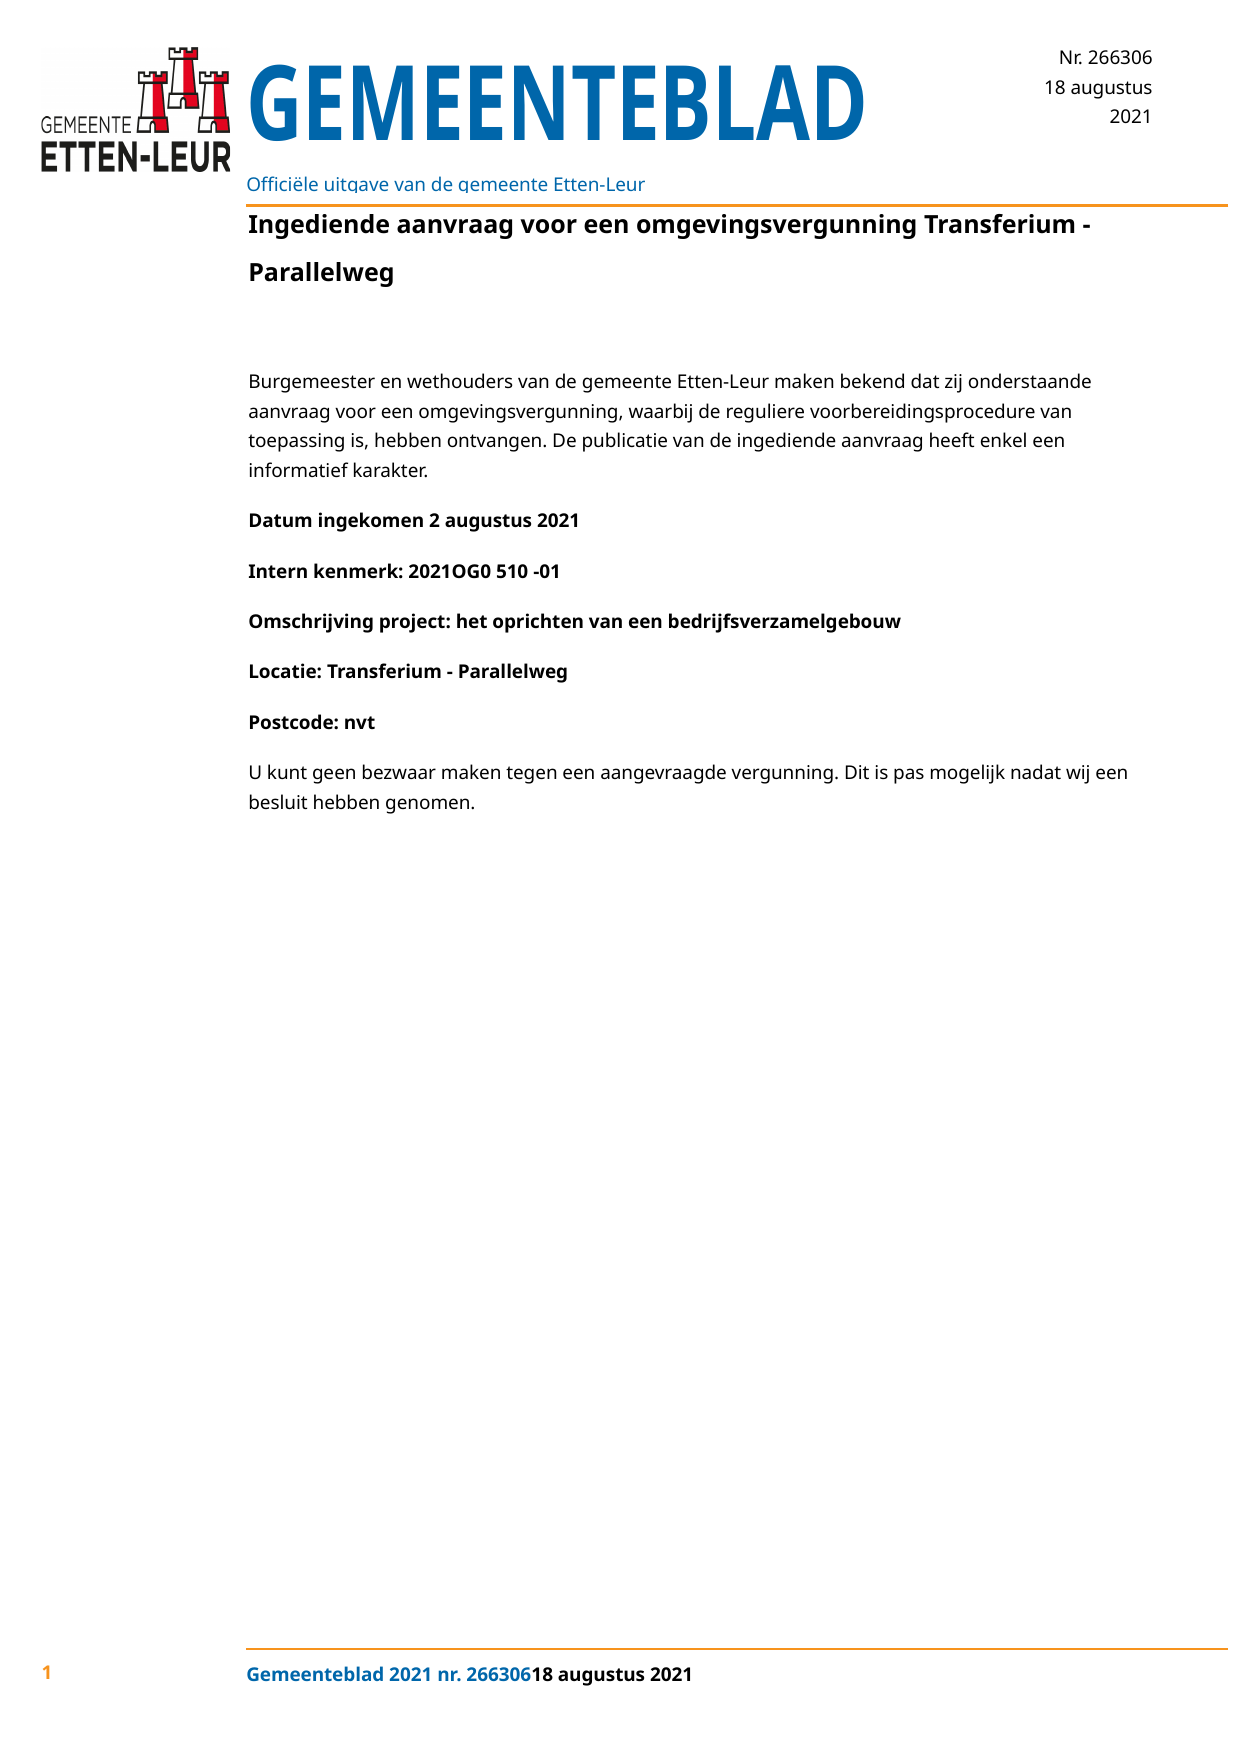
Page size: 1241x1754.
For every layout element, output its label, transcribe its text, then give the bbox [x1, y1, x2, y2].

text Burgemeester en wethouders van de gemeente Etten-Leur maken bekend dat zij onderstaande aanvraag voor een omgevingsvergunning, waarbij de reguliere voorbereidingsprocedure van toepassing is, hebben ontvangen. De publicatie van de ingediende aanvraag heeft enkel een informatief karakter. [248, 368, 1152, 483]
text Datum ingekomen 2 augustus 2021 [248, 507, 1152, 533]
picture [41, 47, 231, 172]
text Locatie: Transferium - Parallelweg [248, 659, 1152, 684]
text U kunt geen bezwaar maken tegen een aangevraagde vergunning. Dit is pas mogelijk nadat wij een besluit hebben genomen. [248, 759, 1152, 815]
text Ingediende aanvraag voor een omgevingsvergunning Transferium - Parallelweg [248, 207, 1152, 288]
text Postcode: nvt [248, 709, 1152, 735]
text Omschrijving project: het oprichten van een bedrijfsverzamelgebouw [248, 608, 1152, 634]
text Intern kenmerk: 2021OG0 510 -01 [248, 558, 1152, 584]
